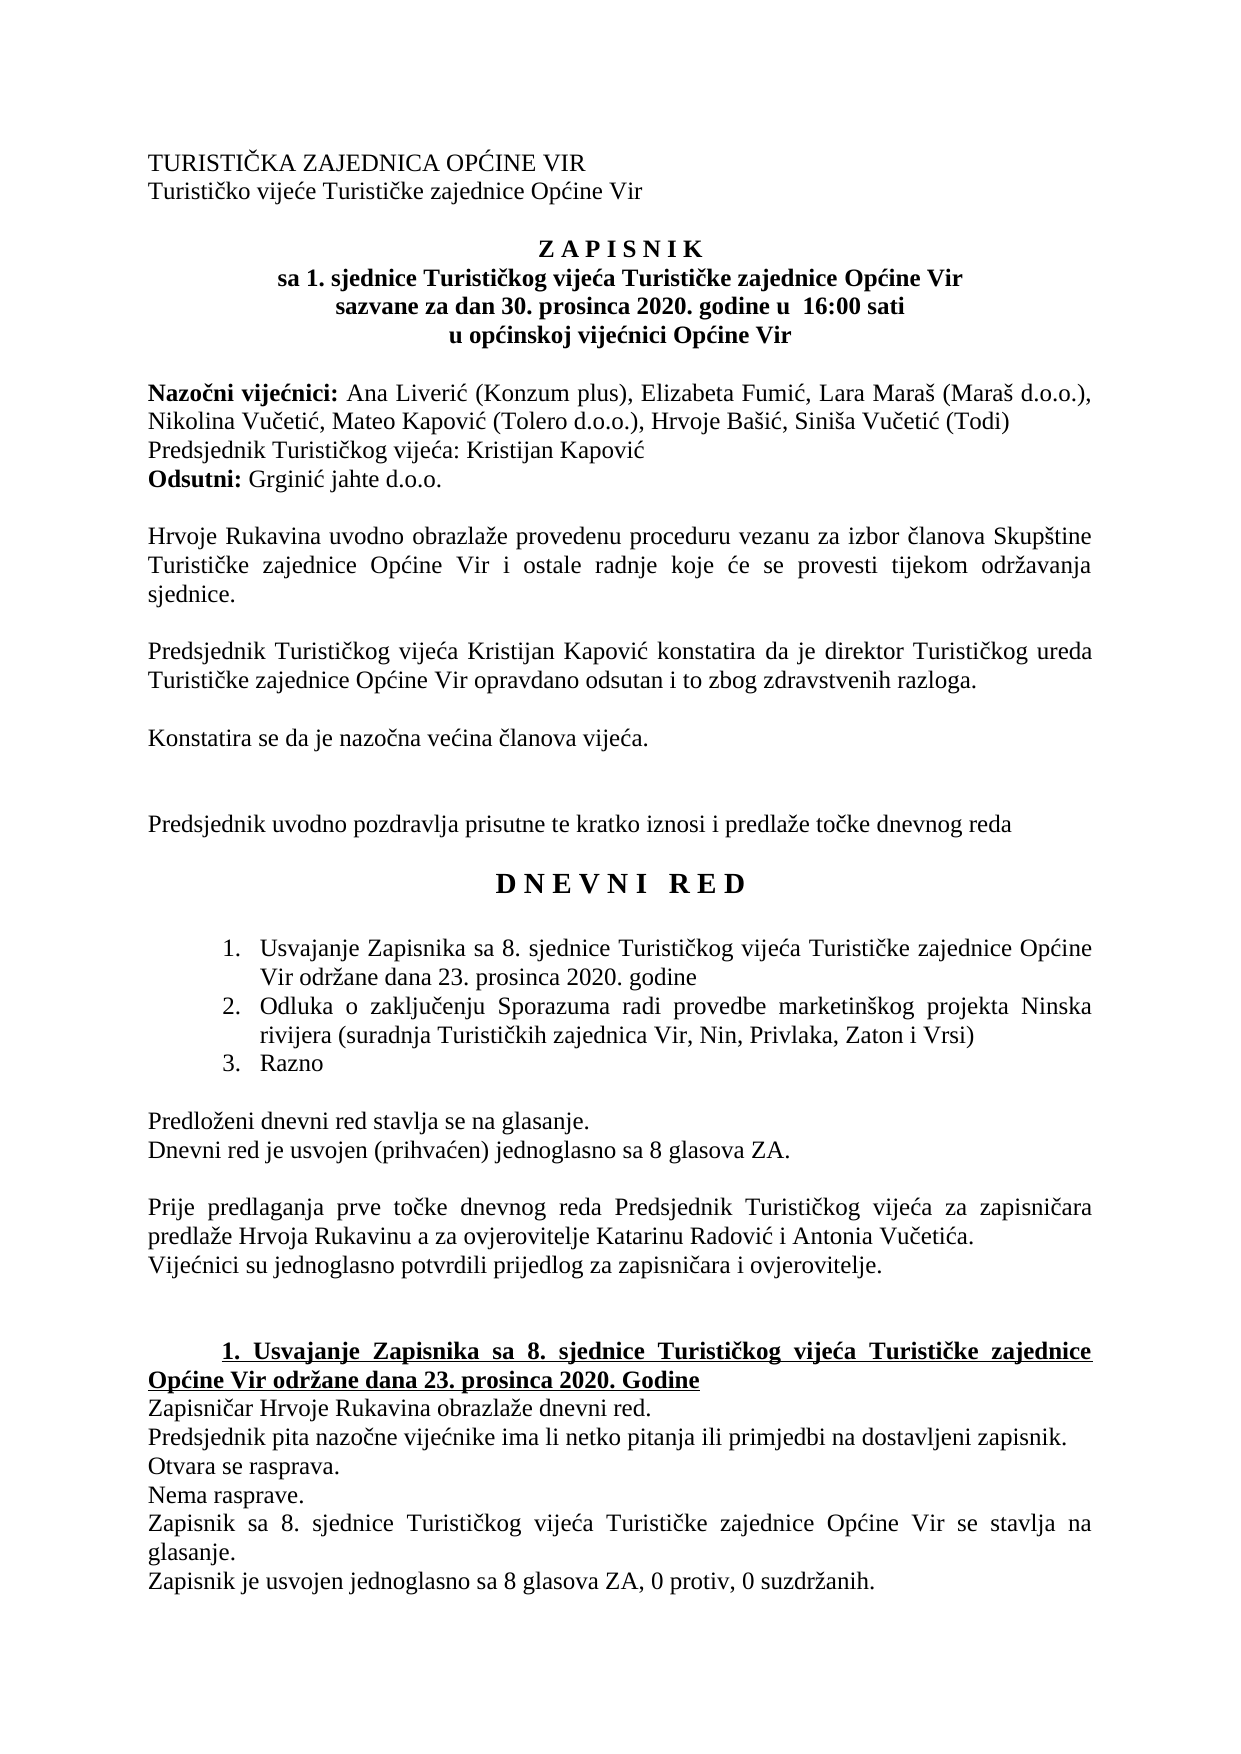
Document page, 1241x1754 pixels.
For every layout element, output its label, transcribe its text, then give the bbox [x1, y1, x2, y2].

text 1. Usvajanje Zapisnika sa 8. sjednice Turističkog vijeća Turističke zajednice Općine Vir održane dana 23. prosinca 2020. Godine [148, 1336, 1093, 1393]
text Hrvoje Rukavina uvodno obrazlaže provedenu proceduru vezanu za izbor članova Skupštine Turističke zajednice Općine Vir i ostale radnje koje će se provesti tijekom održavanja sjednice. [148, 521, 1093, 608]
text sazvane za dan 30. prosinca 2020. godine u 16:00 sati [148, 291, 1093, 320]
text Otvara se rasprava. [148, 1451, 1093, 1480]
text Konstatira se da je nazočna većina članova vijeća. [148, 723, 1093, 751]
text Nema rasprave. [148, 1480, 1093, 1508]
text Z A P I S N I K [148, 234, 1093, 263]
text Predsjednik Turističkog vijeća Kristijan Kapović konstatira da je direktor Turističkog ureda Turističke zajednice Općine Vir opravdano odsutan i to zbog zdravstvenih razloga. [148, 636, 1093, 694]
list Odluka o zaključenju Sporazuma radi provedbe marketinškog projekta Ninska rivijera (suradnja Turističkih zajednica Vir, Nin, Privlaka, Zaton i Vrsi) [222, 991, 1093, 1048]
text D N E V N I R E D [148, 866, 1093, 900]
text Dnevni red je usvojen (prihvaćen) jednoglasno sa 8 glasova ZA. [148, 1135, 1093, 1163]
text Odsutni: Grginić jahte d.o.o. [148, 464, 1093, 493]
text Prije predlaganja prve točke dnevnog reda Predsjednik Turističkog vijeća za zapisničara predlaže Hrvoja Rukavinu a za ovjerovitelje Katarinu Radović i Antonia Vučetića. [148, 1192, 1093, 1250]
text Predloženi dnevni red stavlja se na glasanje. [148, 1106, 1093, 1135]
list Razno [222, 1048, 1093, 1077]
text Predsjednik uvodno pozdravlja prisutne te kratko iznosi i predlaže točke dnevnog reda [148, 809, 1093, 838]
list Usvajanje Zapisnika sa 8. sjednice Turističkog vijeća Turističke zajednice Općine Vir održane dana 23. prosinca 2020. godine [222, 933, 1093, 991]
text Zapisničar Hrvoje Rukavina obrazlaže dnevni red. [148, 1393, 1093, 1422]
text Predsjednik Turističkog vijeća: Kristijan Kapović [148, 435, 1093, 464]
text Turističko vijeće Turističke zajednice Općine Vir [148, 176, 1093, 205]
text TURISTIČKA ZAJEDNICA OPĆINE VIR [148, 148, 1093, 176]
text Zapisnik je usvojen jednoglasno sa 8 glasova ZA, 0 protiv, 0 suzdržanih. [148, 1566, 1093, 1595]
text Zapisnik sa 8. sjednice Turističkog vijeća Turističke zajednice Općine Vir se stavlja na glasanje. [148, 1508, 1093, 1566]
text Nazočni vijećnici: Ana Liverić (Konzum plus), Elizabeta Fumić, Lara Maraš (Maraš d.o.o.), Nikolina Vučetić, Mateo Kapović (Tolero d.o.o.), Hrvoje Bašić, Siniša Vučetić (Todi) [148, 378, 1093, 435]
text sa 1. sjednice Turističkog vijeća Turističke zajednice Općine Vir [148, 263, 1093, 291]
text u općinskoj vijećnici Općine Vir [148, 320, 1093, 349]
text Predsjednik pita nazočne vijećnike ima li netko pitanja ili primjedbi na dostavljeni zapisnik. [148, 1422, 1093, 1451]
text Vijećnici su jednoglasno potvrdili prijedlog za zapisničara i ovjerovitelje. [148, 1250, 1093, 1278]
